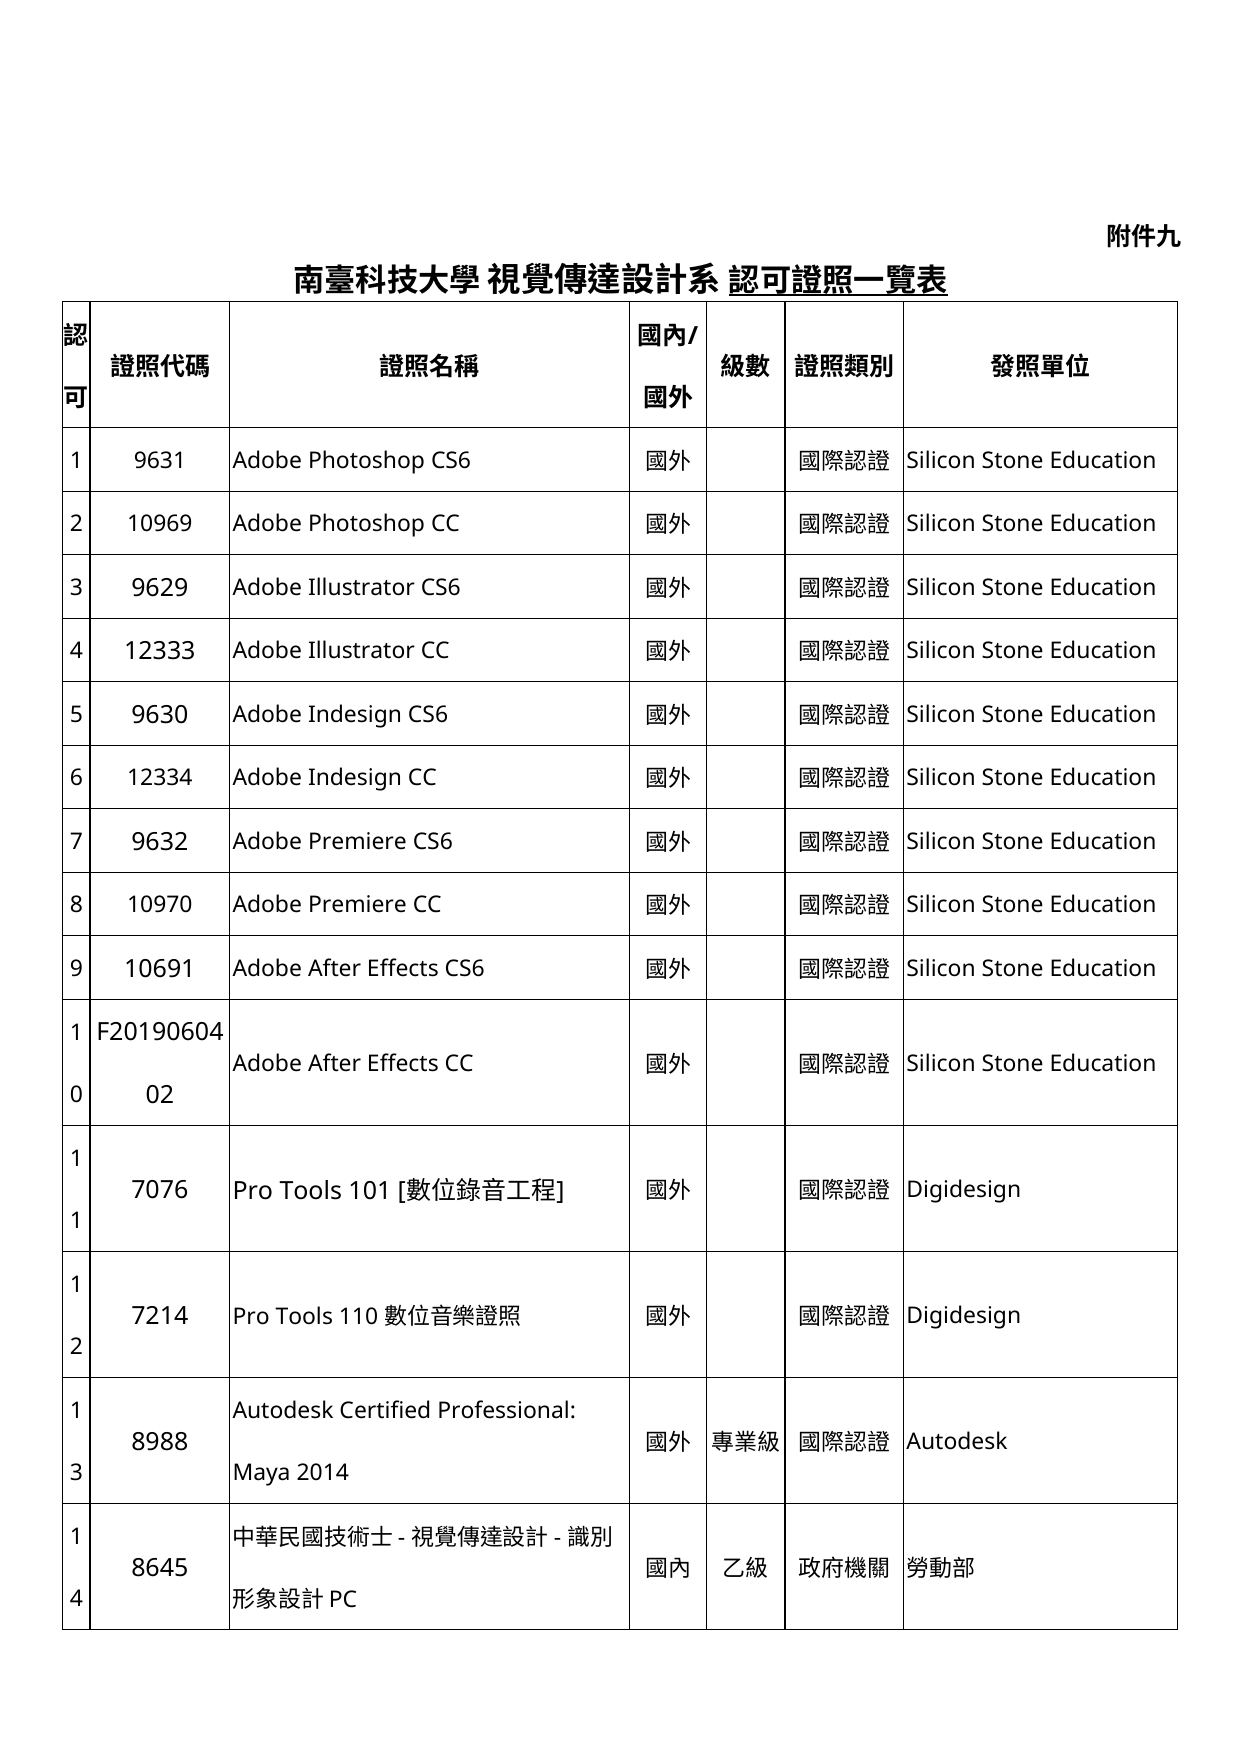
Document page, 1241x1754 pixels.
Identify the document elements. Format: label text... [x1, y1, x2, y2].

table_cell Adobe Premiere CC [230, 873, 629, 935]
table_cell 2 [63, 492, 89, 554]
table_cell 國際認證 [786, 873, 903, 935]
table_cell 1 [63, 428, 89, 491]
table_cell 10 [63, 1000, 89, 1125]
table_cell [707, 1252, 784, 1377]
table_cell 國際認證 [786, 1252, 903, 1377]
table_cell 7076 [91, 1126, 229, 1251]
table_cell Silicon Stone Education [904, 619, 1177, 681]
table_cell 9631 [91, 428, 229, 491]
table_cell 10969 [91, 492, 229, 554]
table_cell 國外 [630, 428, 706, 491]
table_cell 國外 [630, 1000, 706, 1125]
table_cell 國外 [630, 809, 706, 872]
table_cell [707, 936, 784, 999]
table_cell 3 [63, 555, 89, 618]
table_cell 12334 [91, 746, 229, 808]
table_cell Adobe Illustrator CC [230, 619, 629, 681]
table_cell 國外 [630, 492, 706, 554]
table_header 國內/ 國外 [630, 302, 706, 427]
table_cell 7 [63, 809, 89, 872]
table_cell 國際認證 [786, 492, 903, 554]
table_cell 9630 [91, 682, 229, 745]
table_cell 國外 [630, 1378, 706, 1503]
table_cell Silicon Stone Education [904, 555, 1177, 618]
table_cell Silicon Stone Education [904, 1000, 1177, 1125]
table_cell Silicon Stone Education [904, 682, 1177, 745]
table_cell 5 [63, 682, 89, 745]
table_cell 9629 [91, 555, 229, 618]
table_cell [707, 555, 784, 618]
table_cell 國外 [630, 1126, 706, 1251]
table_cell 國際認證 [786, 1126, 903, 1251]
table_cell Silicon Stone Education [904, 809, 1177, 872]
table_cell 7214 [91, 1252, 229, 1377]
table_cell 9 [63, 936, 89, 999]
table_cell Pro Tools 101 [數位錄音工程] [230, 1126, 629, 1251]
table_cell 國際認證 [786, 746, 903, 808]
table_cell Digidesign [904, 1252, 1177, 1377]
table_cell 8 [63, 873, 89, 935]
table_cell 國外 [630, 619, 706, 681]
table_header 證照名稱 [230, 302, 629, 427]
table_cell 國際認證 [786, 1378, 903, 1503]
table_cell Silicon Stone Education [904, 873, 1177, 935]
table_cell 勞動部 [904, 1504, 1177, 1629]
table_cell Adobe Indesign CC [230, 746, 629, 808]
table_cell Silicon Stone Education [904, 428, 1177, 491]
table_cell 12333 [91, 619, 229, 681]
table_header 發照單位 [904, 302, 1177, 427]
table_cell Adobe Illustrator CS6 [230, 555, 629, 618]
table_cell [707, 873, 784, 935]
table_cell Adobe After Effects CC [230, 1000, 629, 1125]
table_cell [707, 1126, 784, 1251]
table_cell F2019060402 [91, 1000, 229, 1125]
table_cell 乙級 [707, 1504, 784, 1629]
table_cell 國內 [630, 1504, 706, 1629]
table_cell 國際認證 [786, 809, 903, 872]
table_cell Silicon Stone Education [904, 492, 1177, 554]
table_cell Adobe Premiere CS6 [230, 809, 629, 872]
table_cell 國際認證 [786, 936, 903, 999]
table_cell 國外 [630, 1252, 706, 1377]
table_header 證照代碼 [91, 302, 229, 427]
table_cell 6 [63, 746, 89, 808]
text 附件九 [59, 216, 1181, 253]
table_cell 8645 [91, 1504, 229, 1629]
table_cell [707, 428, 784, 491]
table_cell [707, 682, 784, 745]
table_cell [707, 1000, 784, 1125]
table_cell 國外 [630, 873, 706, 935]
table_cell Autodesk [904, 1378, 1177, 1503]
table_cell 政府機關 [786, 1504, 903, 1629]
table_cell Silicon Stone Education [904, 936, 1177, 999]
table_cell Adobe Indesign CS6 [230, 682, 629, 745]
table_cell [707, 492, 784, 554]
table_cell [707, 809, 784, 872]
table_header 證照類別 [786, 302, 903, 427]
table_cell 14 [63, 1504, 89, 1629]
table_cell 中華民國技術士 - 視覺傳達設計 - 識別形象設計PC [230, 1504, 629, 1629]
table_cell Pro Tools 110 數位音樂證照 [230, 1252, 629, 1377]
table_cell 國際認證 [786, 1000, 903, 1125]
table_cell 9632 [91, 809, 229, 872]
table_header 認可 [63, 302, 89, 427]
table_cell Adobe Photoshop CC [230, 492, 629, 554]
table_cell 專業級 [707, 1378, 784, 1503]
table_cell 13 [63, 1378, 89, 1503]
table_cell Silicon Stone Education [904, 746, 1177, 808]
table_cell 8988 [91, 1378, 229, 1503]
table_cell 12 [63, 1252, 89, 1377]
table_cell [707, 746, 784, 808]
table_cell 10970 [91, 873, 229, 935]
table_cell 國外 [630, 682, 706, 745]
table_cell 11 [63, 1126, 89, 1251]
table_cell Digidesign [904, 1126, 1177, 1251]
table_cell Adobe Photoshop CS6 [230, 428, 629, 491]
table_cell 國外 [630, 555, 706, 618]
table_cell 10691 [91, 936, 229, 999]
table_cell 國際認證 [786, 619, 903, 681]
text 南臺科技大學 視覺傳達設計系 認可證照一覽表 [59, 253, 1181, 301]
table_cell 國外 [630, 746, 706, 808]
table_cell 國際認證 [786, 555, 903, 618]
table_cell 4 [63, 619, 89, 681]
table_cell 國際認證 [786, 682, 903, 745]
table_cell 國外 [630, 936, 706, 999]
table_header 級數 [707, 302, 784, 427]
table_cell Autodesk Certified Professional: Maya 2014 [230, 1378, 629, 1503]
table_cell Adobe After Effects CS6 [230, 936, 629, 999]
table_cell [707, 619, 784, 681]
table_cell 國際認證 [786, 428, 903, 491]
